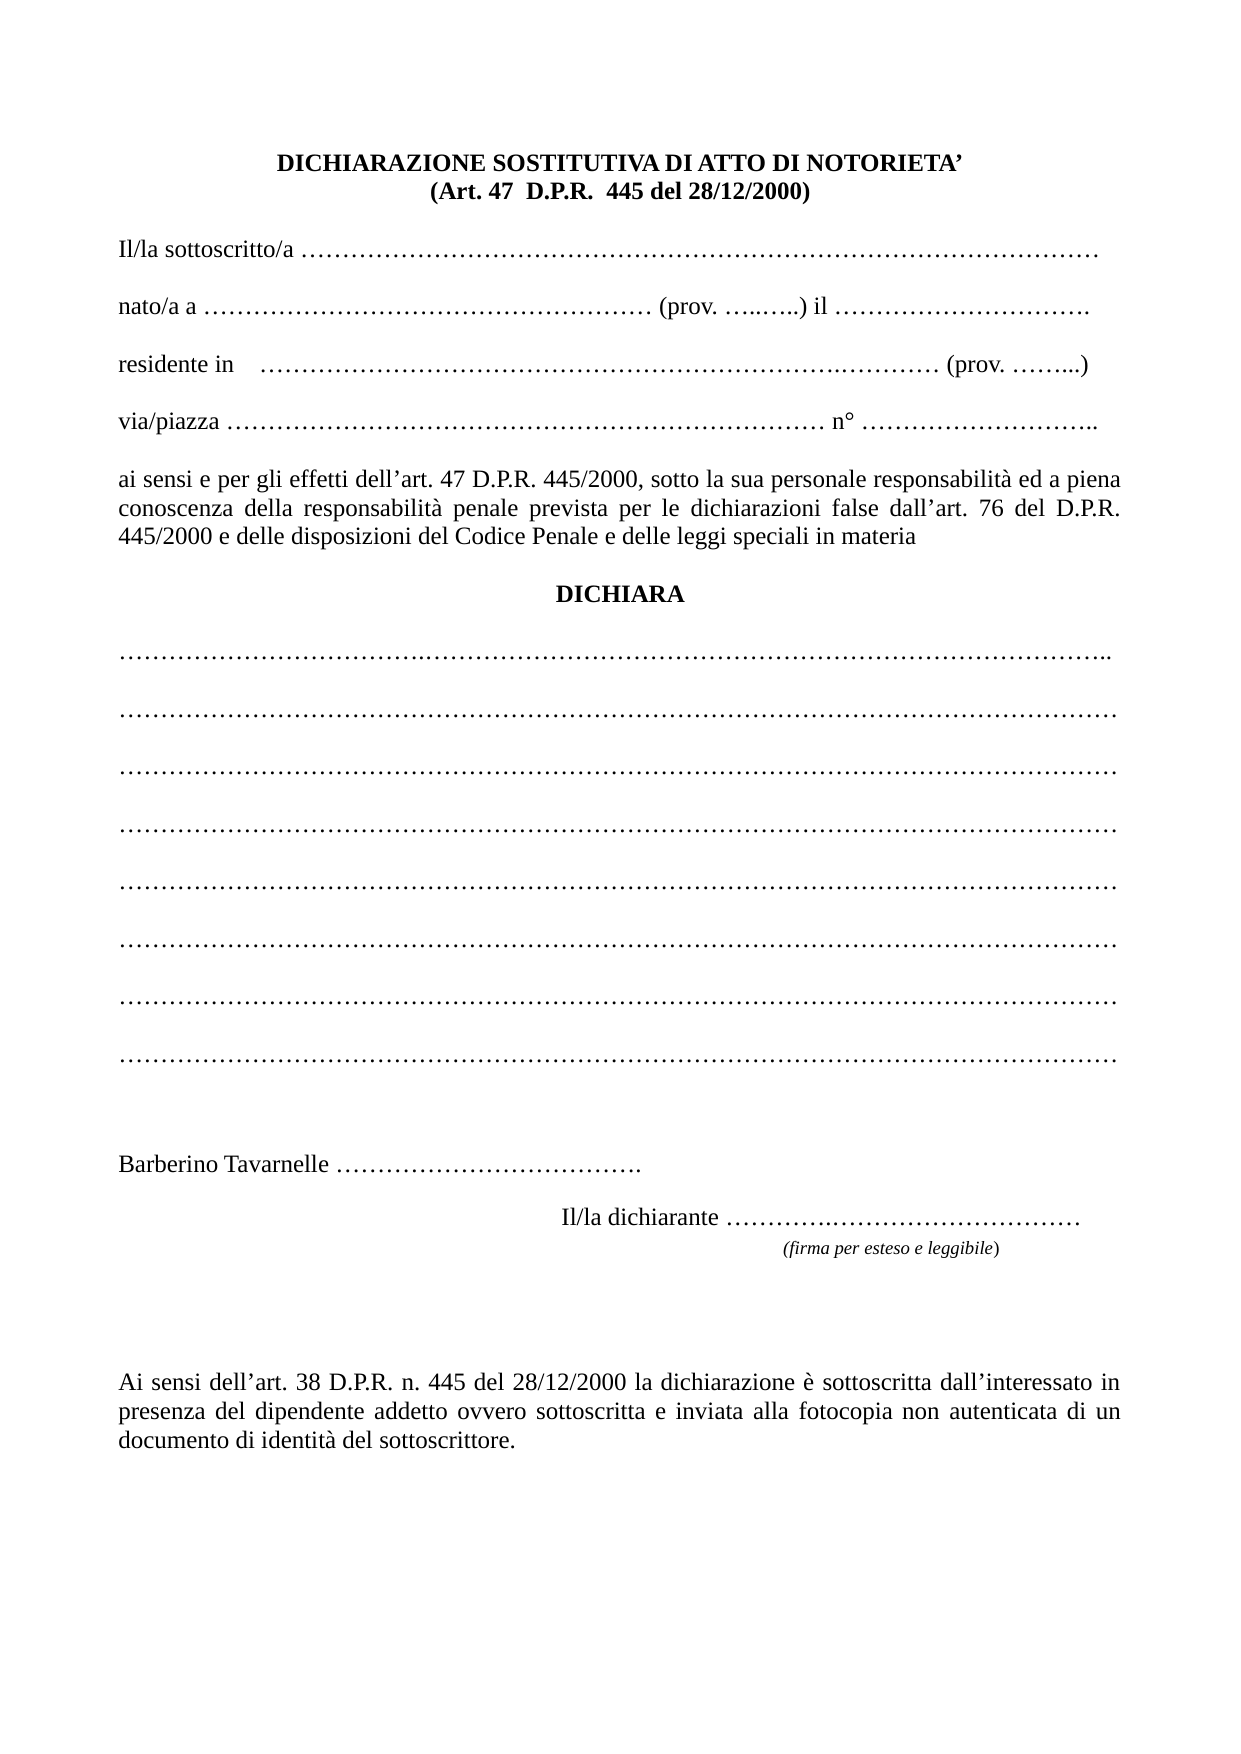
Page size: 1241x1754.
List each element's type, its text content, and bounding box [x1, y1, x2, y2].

subtitle Il/la sottoscritto/a …………………………………………………………………………………… [118, 234, 1122, 263]
text ………………………………………………………………………………………………………… [118, 809, 1122, 838]
text ………………………………………………………………………………………………………… [118, 924, 1122, 953]
text Barberino Tavarnelle ………………………………. [118, 1149, 1122, 1178]
text (firma per esteso e leggibile) [118, 1231, 1122, 1259]
text residente in …………………………………………………………….………… (prov. ……...) [118, 349, 1122, 378]
subtitle DICHIARAZIONE SOSTITUTIVA DI ATTO DI NOTORIETA’ [118, 148, 1122, 176]
text Il/la dichiarante ………….………………………… [118, 1202, 1122, 1231]
text ………………………………………………………………………………………………………… [118, 751, 1122, 780]
text ………………………………………………………………………………………………………… [118, 1039, 1122, 1068]
text ………………………………………………………………………………………………………… [118, 866, 1122, 895]
text ai sensi e per gli effetti dell’art. 47 D.P.R. 445/2000, sotto la sua personale responsabilità ed a piena conoscenza della responsabilità penale prevista per le dichiarazioni false dall’art. 76 del D.P.R. 445/2000 e delle disposizioni del Codice Penale e delle leggi speciali in materia [118, 464, 1122, 550]
subtitle nato/a a ……………………………………………… (prov. …..…..) il …………………………. [118, 291, 1122, 320]
text ………………………………………………………………………………………………………… [118, 981, 1122, 1010]
text Ai sensi dell’art. 38 D.P.R. n. 445 del 28/12/2000 la dichiarazione è sottoscritta dall’interessato in presenza del dipendente addetto ovvero sottoscritta e inviata alla fotocopia non autenticata di un documento di identità del sottoscrittore. [118, 1367, 1122, 1454]
text via/piazza ……………………………………………………………… n° ……………………….. [118, 406, 1122, 435]
subtitle DICHIARA [118, 579, 1122, 608]
text ………………………………………………………………………………………………………… [118, 694, 1122, 723]
text ……………………………….……………………………………………………………………….. [118, 636, 1122, 665]
subtitle (Art. 47 D.P.R. 445 del 28/12/2000) [118, 176, 1122, 205]
